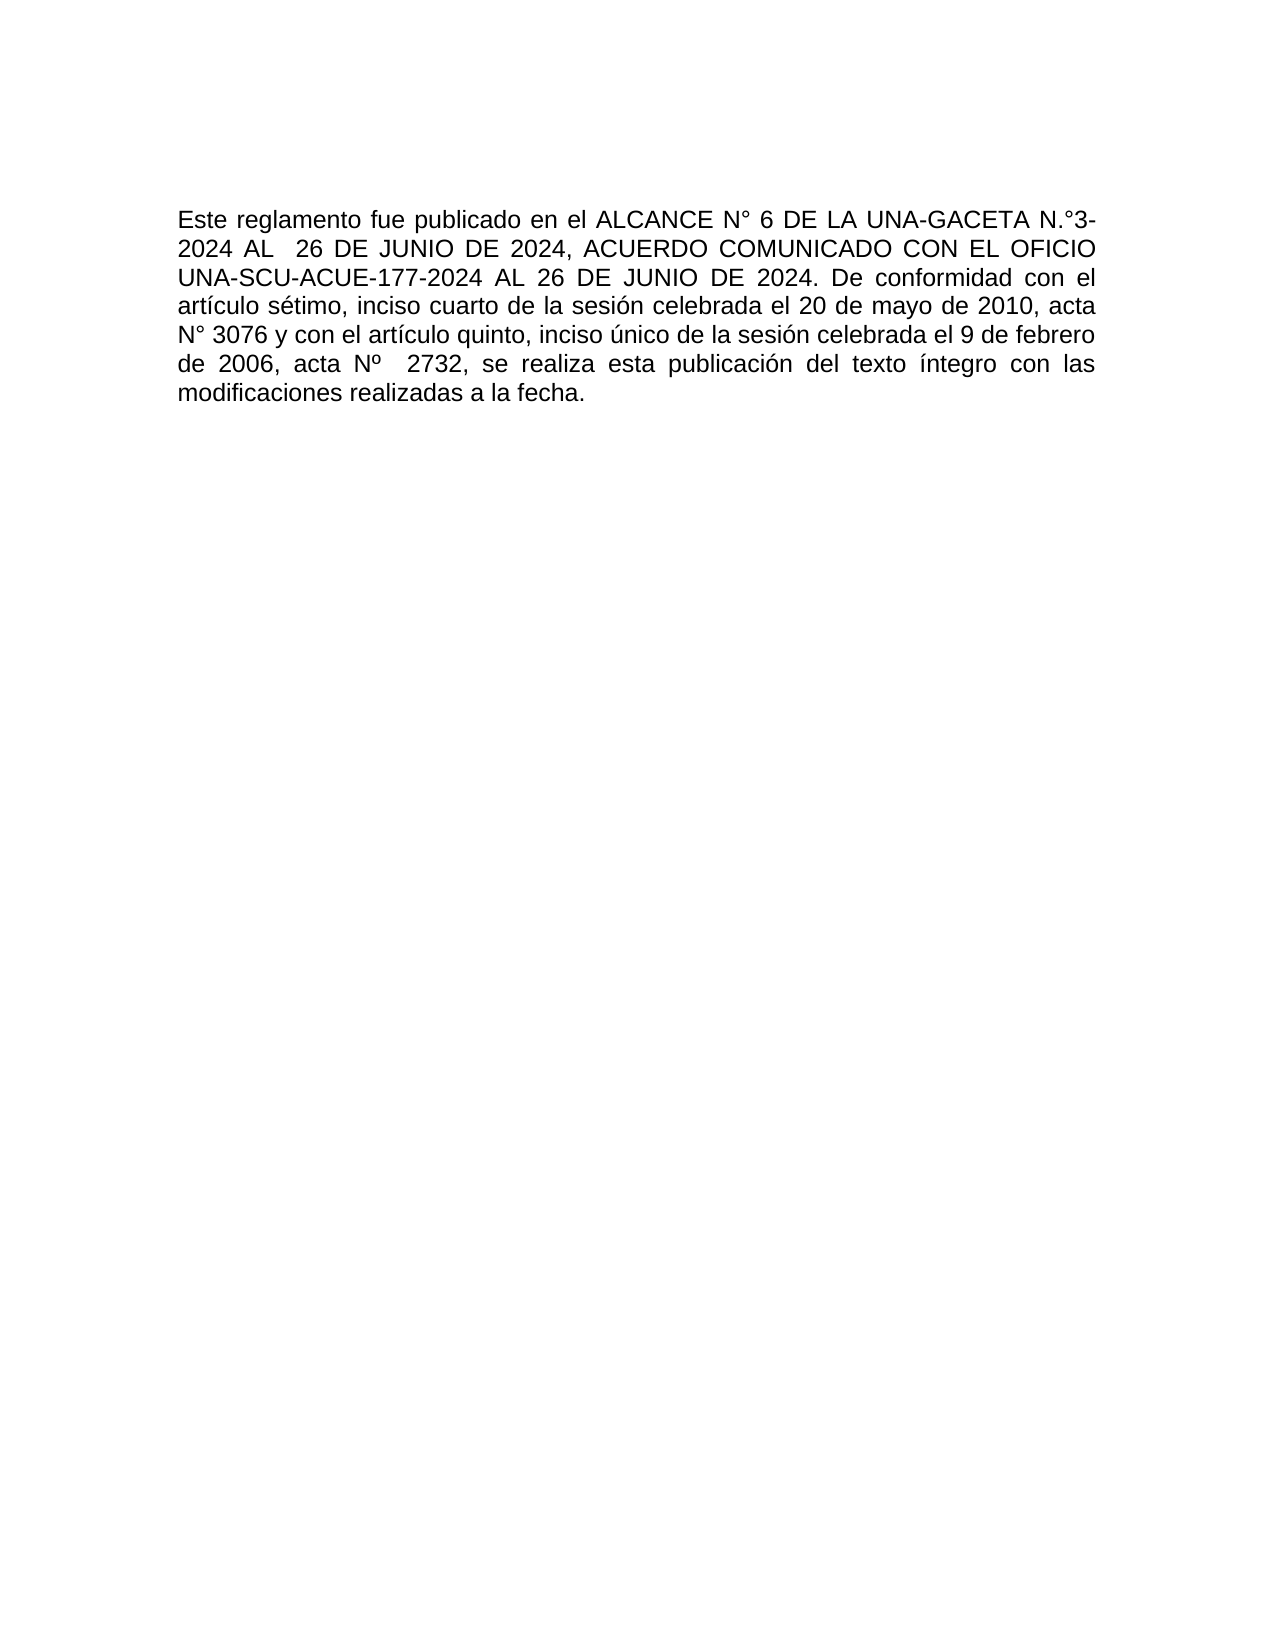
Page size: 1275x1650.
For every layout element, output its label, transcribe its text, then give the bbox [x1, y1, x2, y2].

text Este reglamento fue publicado en el ALCANCE N° 6 DE LA UNA-GACETA N.°3-2024 AL 26 DE JUNIO DE 2024, ACUERDO COMUNICADO CON EL OFICIO UNA-SCU-ACUE-177-2024 AL 26 DE JUNIO DE 2024. De conformidad con el artículo sétimo, inciso cuarto de la sesión celebrada el 20 de mayo de 2010, acta N° 3076 y con el artículo quinto, inciso único de la sesión celebrada el 9 de febrero de 2006, acta Nº 2732, se realiza esta publicación del texto íntegro con las modificaciones realizadas a la fecha. [177, 205, 1098, 406]
